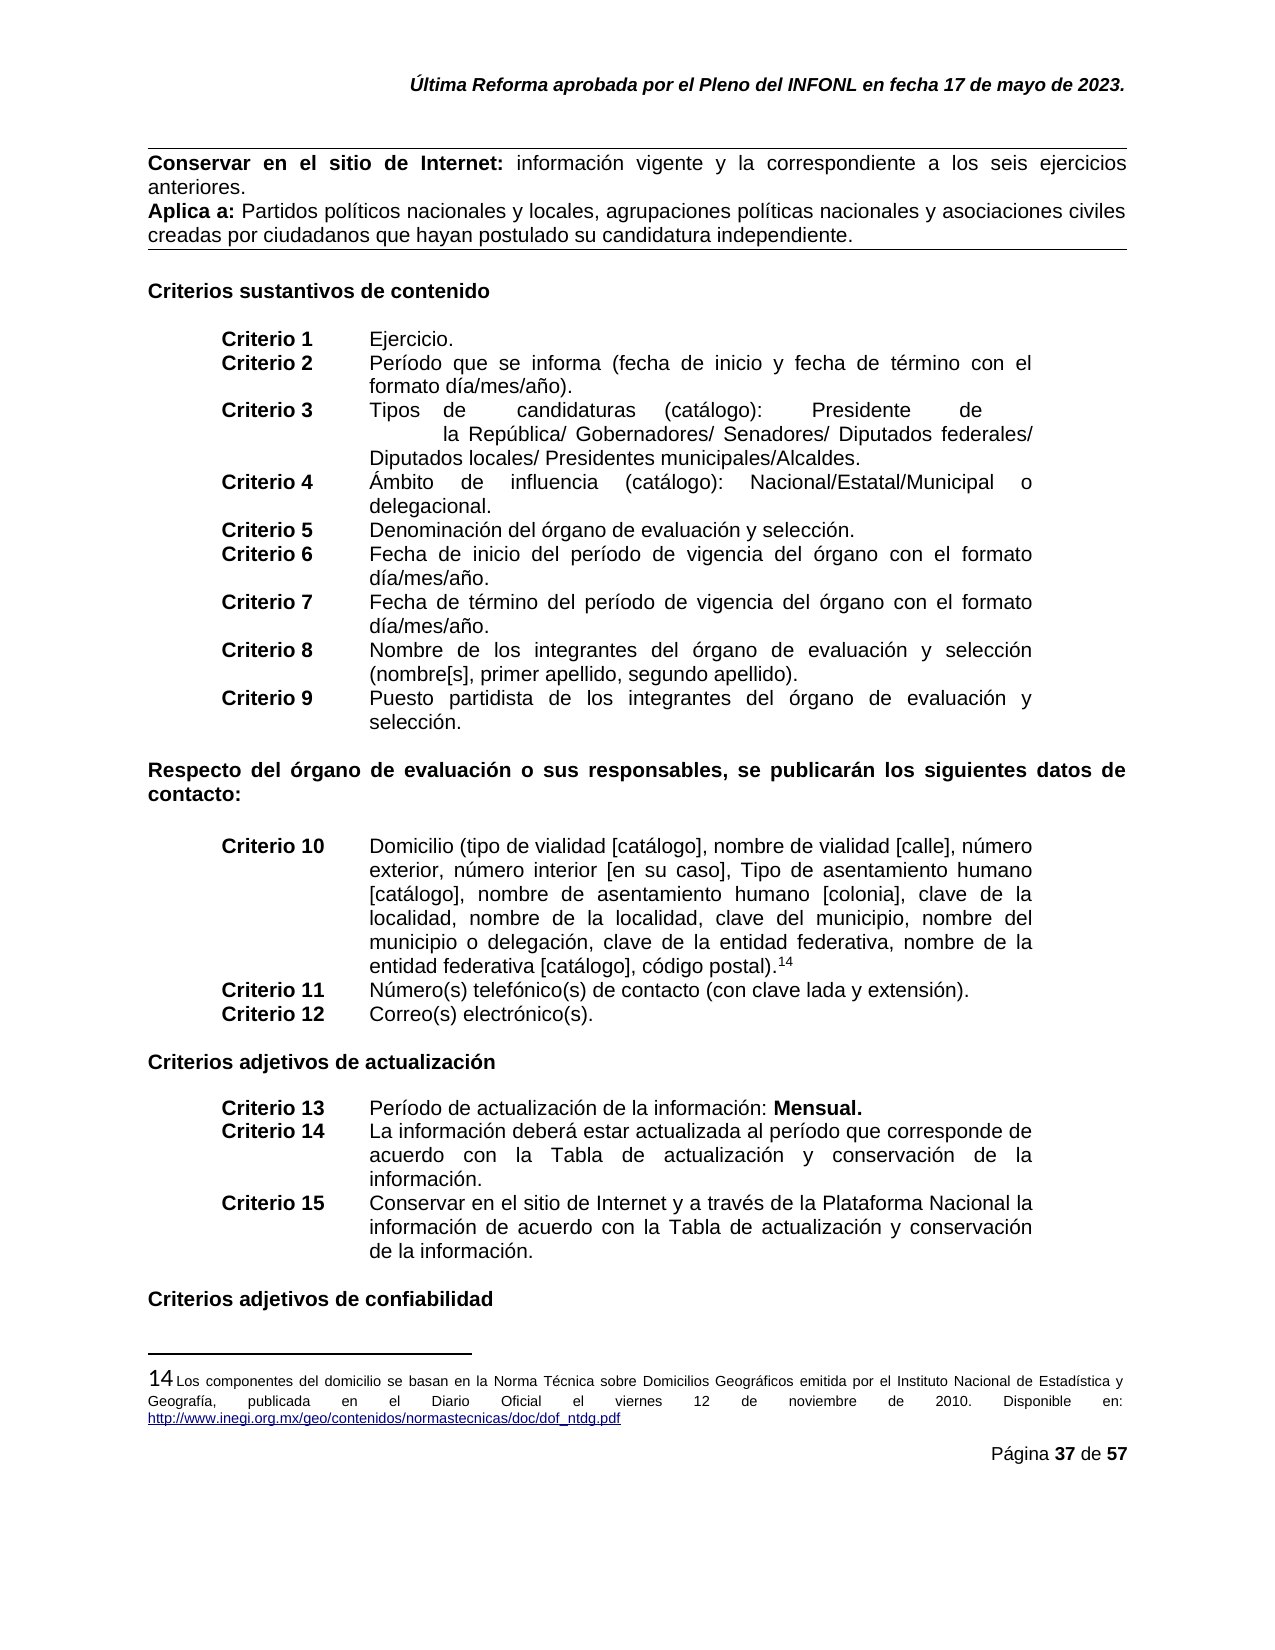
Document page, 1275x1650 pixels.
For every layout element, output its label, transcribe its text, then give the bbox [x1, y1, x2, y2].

text Criterio 10 Domicilio (tipo de vialidad [catálogo], nombre de vialidad [calle], número exterior, número interior [en su caso], Tipo de asentamiento humano [catálogo], nombre de asentamiento humano [colonia], clave de la localidad, nombre de la localidad, clave del municipio, nombre del municipio o delegación, clave de la entidad federativa, nombre de la entidad federativa [catálogo], código postal). [221, 834, 1033, 978]
text Criterio 11 Número(s) telefónico(s) de contacto (con clave lada y extensión). [221, 978, 1033, 1002]
text Criterios sustantivos de contenido [148, 278, 1127, 302]
text Criterio 6 Fecha de inicio del período de vigencia del órgano con el formato día/mes/año. [221, 542, 1033, 590]
text Criterio 14 La información deberá estar actualizada al período que corresponde de acuerdo con la Tabla de actualización y conservación de la información. [221, 1119, 1033, 1191]
text Criterio 13 Período de actualización de la información: Mensual. [221, 1095, 1033, 1119]
text Criterio 2 Período que se informa (fecha de inicio y fecha de término con el formato día/mes/año). [221, 350, 1033, 398]
text Criterio 15 Conservar en el sitio de Internet y a través de la Plataforma Nacional la información de acuerdo con la Tabla de actualización y conservación de la información. [221, 1191, 1033, 1263]
text Criterio 3 Tipos de candidaturas (catálogo): Presidente de la República/ Gobernadores/ Senadores/ Diputados federales/ Diputados locales/ Presidentes municipales/Alcaldes. [221, 398, 1033, 470]
list Los componentes del domicilio se basan en la Norma Técnica sobre Domicilios Geográficos emitida por el Instituto Nacional de Estadística y Geografía, publicada en el Diario Oficial el viernes 12 de noviembre de 2010. Disponible en: http://www.inegi.org.mx/geo/contenidos/normastecnicas/doc/dof_ntdg.pdf [148, 1362, 1124, 1426]
text Respecto del órgano de evaluación o sus responsables, se publicarán los siguientes datos de contacto: [148, 758, 1127, 806]
text Criterio 5 Denominación del órgano de evaluación y selección. [221, 518, 1033, 542]
text Aplica a: Partidos políticos nacionales y locales, agrupaciones políticas nacionales y asociaciones civiles creadas por ciudadanos que hayan postulado su candidatura independiente. [148, 196, 1127, 249]
text Criterios adjetivos de actualización [148, 1050, 1127, 1074]
text Criterios adjetivos de confiabilidad [148, 1287, 1127, 1311]
text Criterio 1 Ejercicio. [221, 326, 1033, 350]
text Criterio 4 Ámbito de influencia (catálogo): Nacional/Estatal/Municipal o delegacional. [221, 470, 1033, 518]
text Conservar en el sitio de Internet: información vigente y la correspondiente a los seis ejercicios anteriores. [148, 149, 1127, 196]
text Criterio 7 Fecha de término del período de vigencia del órgano con el formato día/mes/año. [221, 590, 1033, 638]
text Criterio 8 Nombre de los integrantes del órgano de evaluación y selección (nombre[s], primer apellido, segundo apellido). [221, 638, 1033, 686]
text Criterio 9 Puesto partidista de los integrantes del órgano de evaluación y selección. [221, 686, 1033, 734]
text Criterio 12 Correo(s) electrónico(s). [221, 1002, 1033, 1026]
